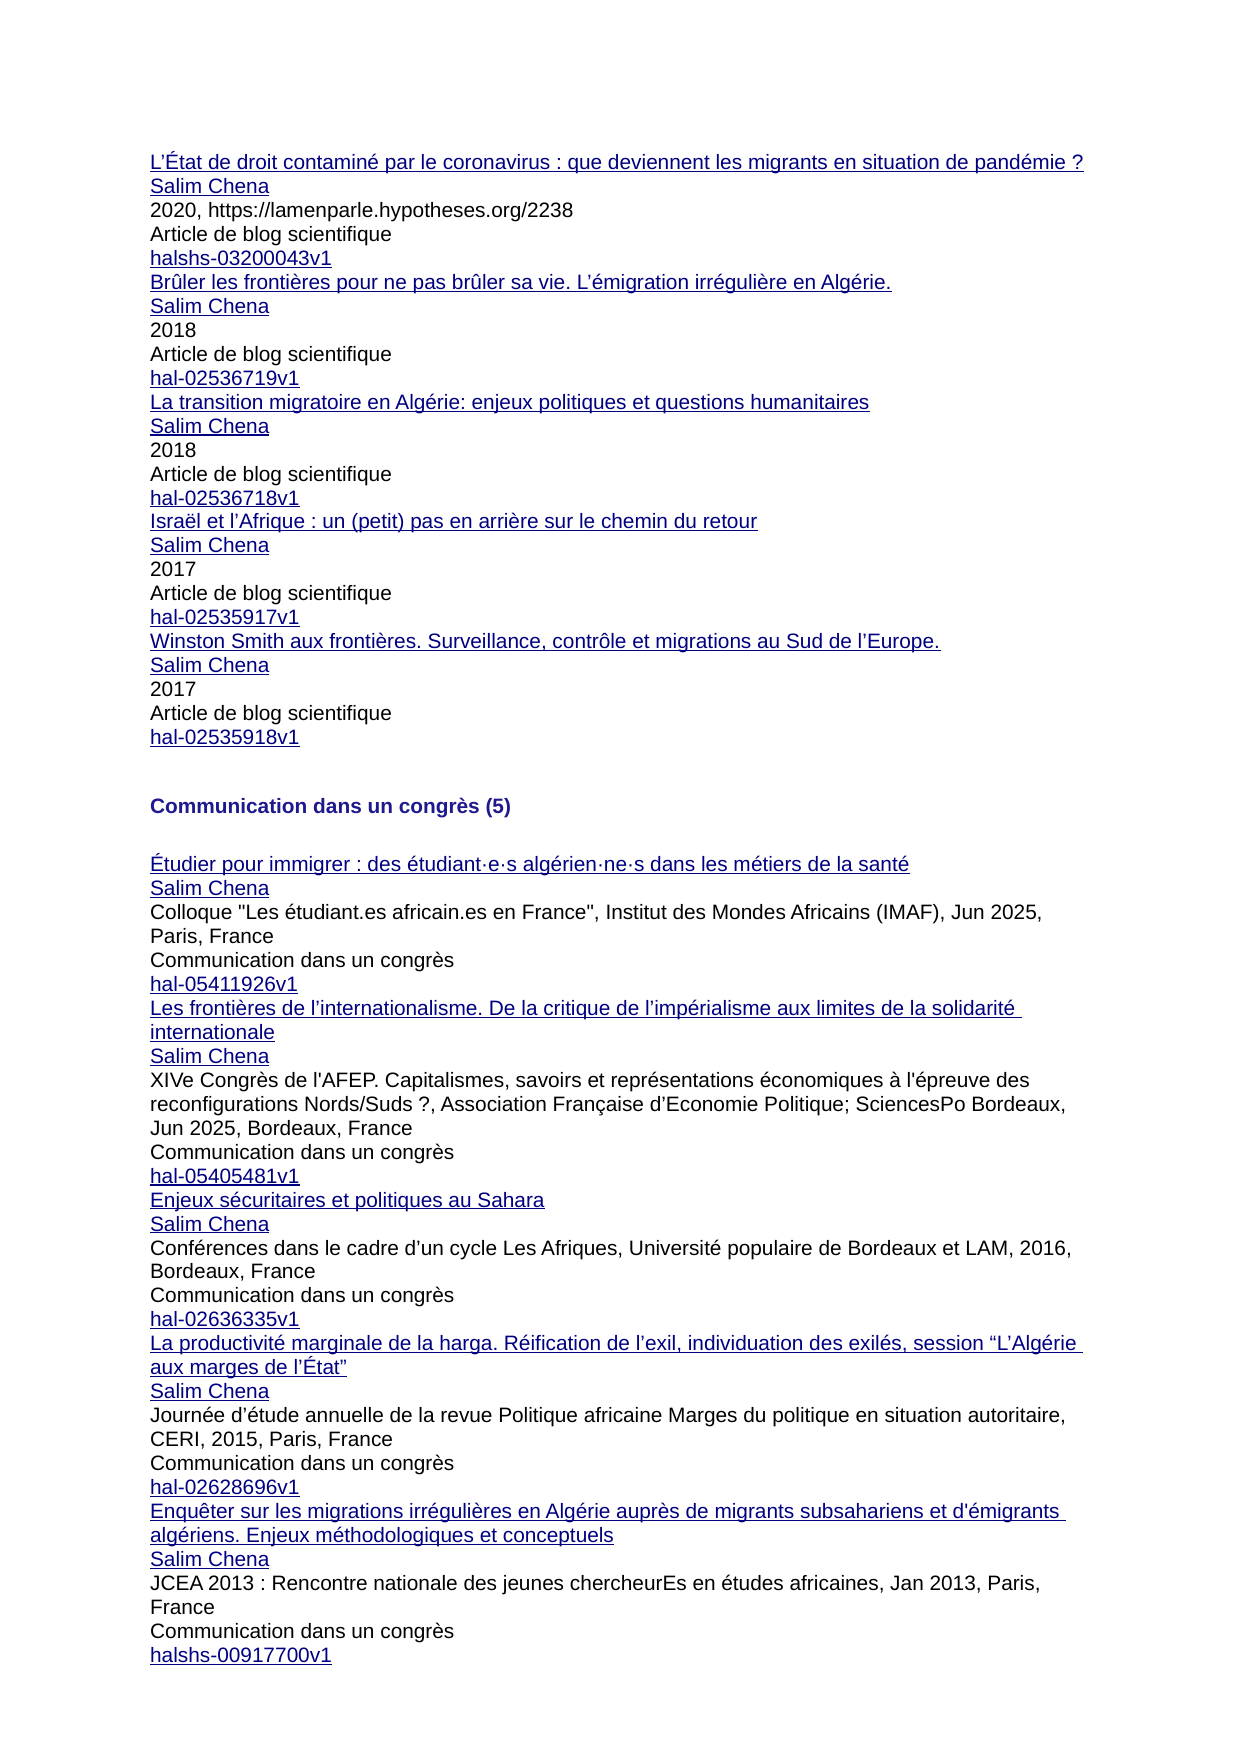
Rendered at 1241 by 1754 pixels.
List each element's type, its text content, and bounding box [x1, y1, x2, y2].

table_cell Israël et l’Afrique : un (petit) pas en arrière sur le chemin du retour Salim Chena 2017 Article de blog scientifique hal-02535917v1 [150, 509, 1090, 629]
table_cell Les frontières de l’internationalisme. De la critique de l’impérialisme aux limites de la solidarité internationale Salim Chena XIVe Congrès de l'AFEP. Capitalismes, savoirs et représentations économiques à l'épreuve des reconfigurations Nords/Suds ?, Association Française d’Economie Politique; SciencesPo Bordeaux, Jun 2025, Bordeaux, France Communication dans un congrès hal-05405481v1 [150, 996, 1090, 1187]
table_header Étudier pour immigrer : des étudiant·e·s algérien·ne·s dans les métiers de la santé Salim Chena Colloque "Les étudiant.es africain.es en France", Institut des Mondes Africains (IMAF), Jun 2025, Paris, France Communication dans un congrès hal-05411926v1 [150, 852, 1090, 996]
table_cell La productivité marginale de la harga. Réification de l’exil, individuation des exilés, session “L’Algérie aux marges de l’État” Salim Chena Journée d’étude annuelle de la revue Politique africaine Marges du politique en situation autoritaire, CERI, 2015, Paris, France Communication dans un congrès hal-02628696v1 [150, 1331, 1090, 1499]
subtitle Communication dans un congrès (5) [150, 794, 1090, 818]
table_cell Winston Smith aux frontières. Surveillance, contrôle et migrations au Sud de l’Europe. Salim Chena 2017 Article de blog scientifique hal-02535918v1 [150, 629, 1090, 749]
table_header L’État de droit contaminé par le coronavirus : que deviennent les migrants en situation de pandémie ? Salim Chena 2020, https://lamenparle.hypotheses.org/2238 Article de blog scientifique halshs-03200043v1 [150, 150, 1090, 270]
table_cell La transition migratoire en Algérie: enjeux politiques et questions humanitaires Salim Chena 2018 Article de blog scientifique hal-02536718v1 [150, 390, 1090, 509]
table_cell Enquêter sur les migrations irrégulières en Algérie auprès de migrants subsahariens et d'émigrants algériens. Enjeux méthodologiques et conceptuels Salim Chena JCEA 2013 : Rencontre nationale des jeunes chercheurEs en études africaines, Jan 2013, Paris, France Communication dans un congrès halshs-00917700v1 [150, 1499, 1090, 1667]
table_cell Brûler les frontières pour ne pas brûler sa vie. L’émigration irrégulière en Algérie. Salim Chena 2018 Article de blog scientifique hal-02536719v1 [150, 270, 1090, 389]
table_cell Enjeux sécuritaires et politiques au Sahara Salim Chena Conférences dans le cadre d’un cycle Les Afriques, Université populaire de Bordeaux et LAM, 2016, Bordeaux, France Communication dans un congrès hal-02636335v1 [150, 1188, 1090, 1331]
